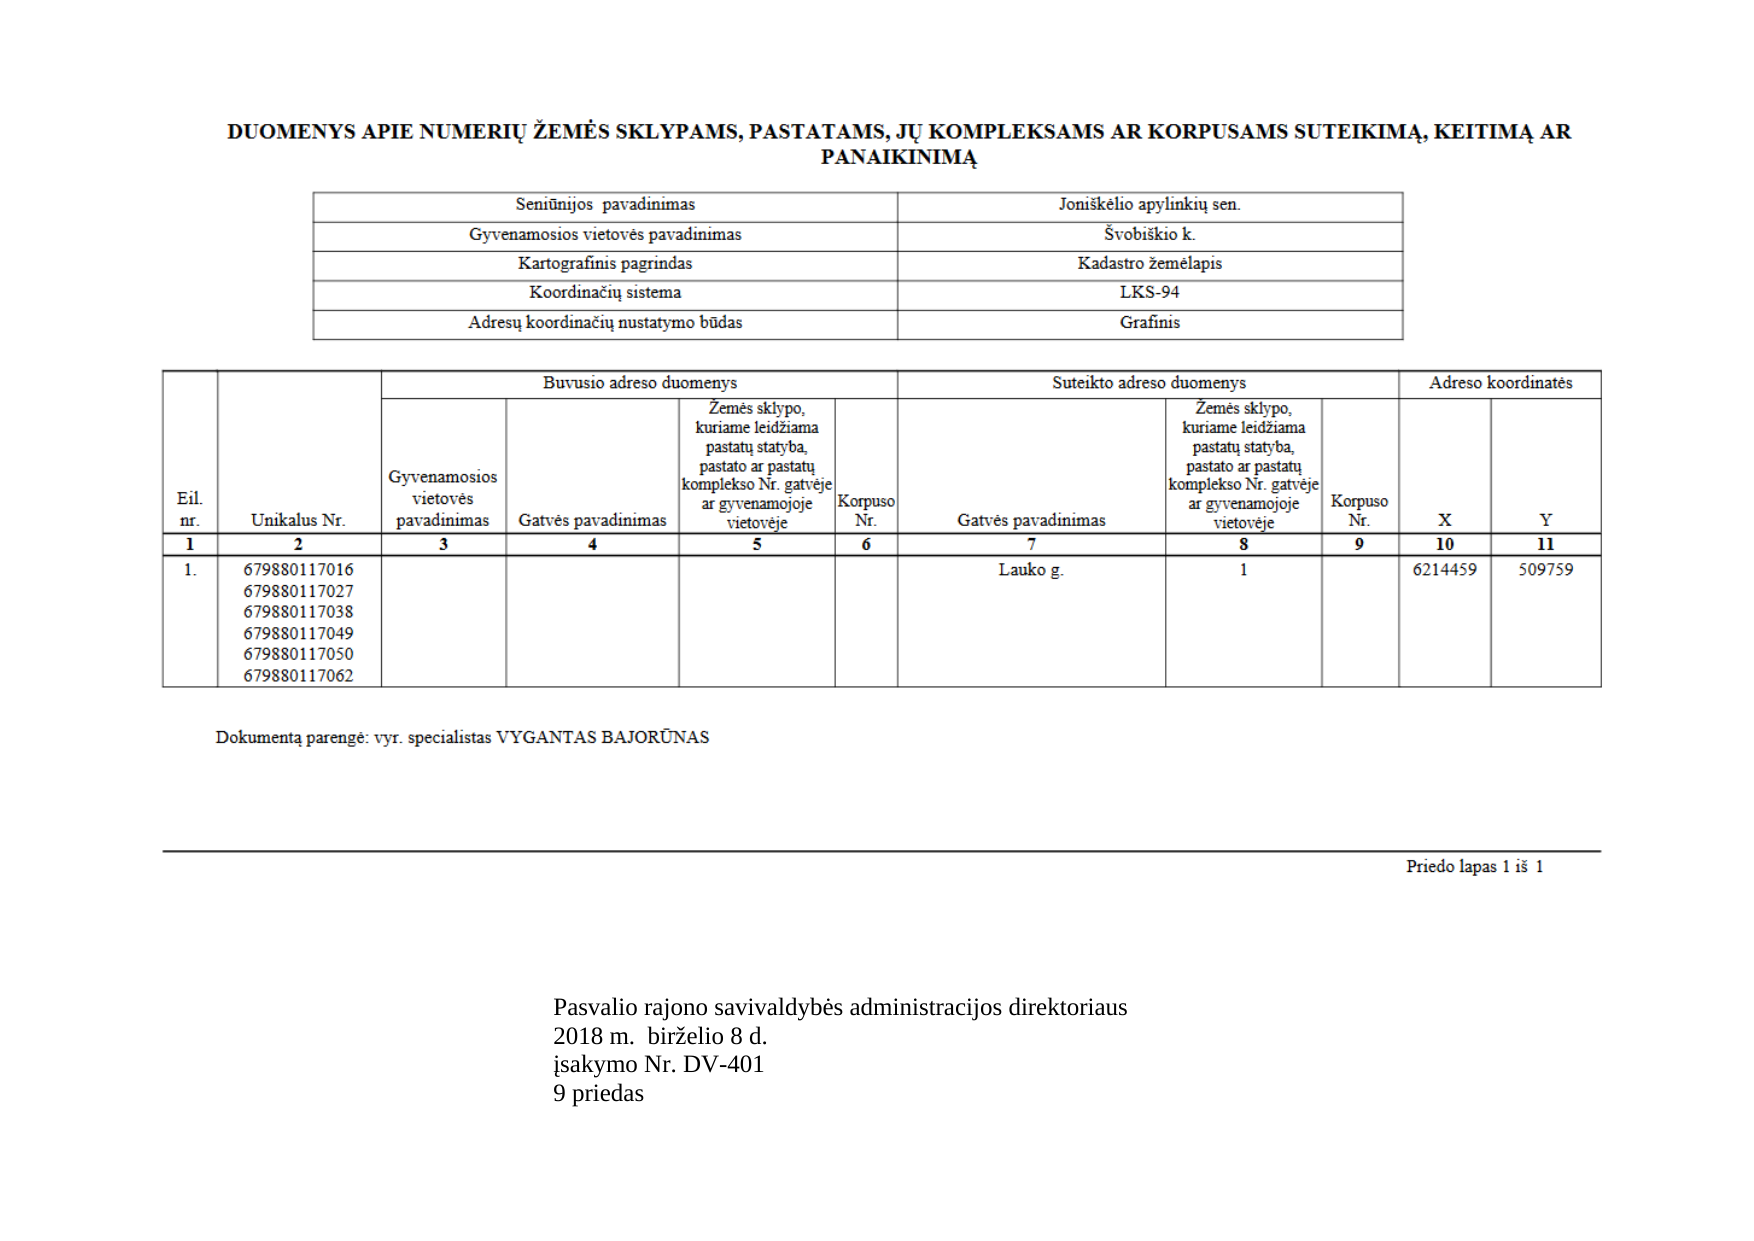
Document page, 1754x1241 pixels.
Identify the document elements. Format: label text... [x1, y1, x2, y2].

table_header Pasvalio rajono savivaldybės administracijos direktoriaus 2018 m. birželio 8 d. įsakymo Nr. DV-401 9 priedas [542, 992, 1142, 1136]
table_header [118, 992, 542, 1136]
